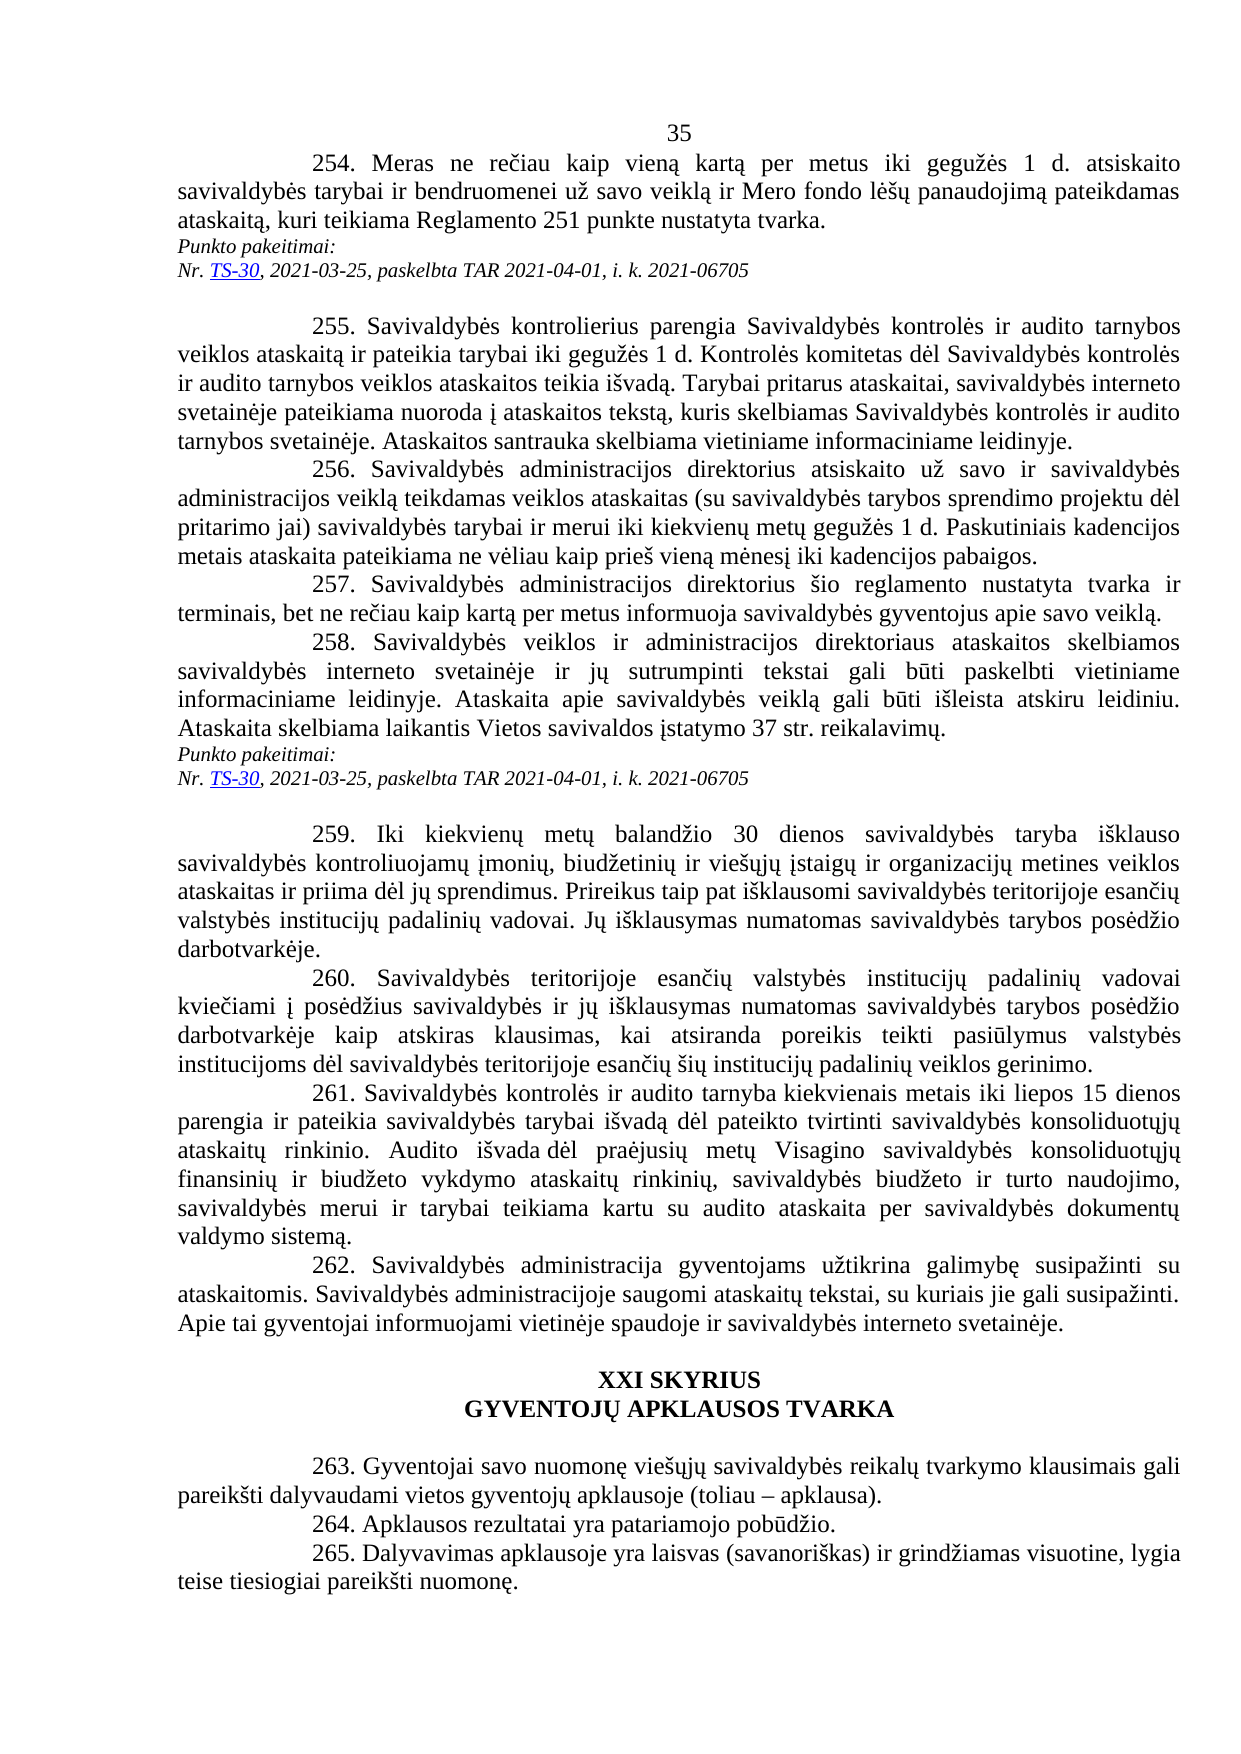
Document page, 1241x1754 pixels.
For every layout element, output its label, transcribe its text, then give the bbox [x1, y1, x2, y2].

text 264. Apklausos rezultatai yra patariamojo pobūdžio. [177, 1509, 1181, 1538]
text 256. Savivaldybės administracijos direktorius atsiskaito už savo ir savivaldybės administracijos veiklą teikdamas veiklos ataskaitas (su savivaldybės tarybos sprendimo projektu dėl pritarimo jai) savivaldybės tarybai ir merui iki kiekvienų metų gegužės 1 d. Paskutiniais kadencijos metais ataskaita pateikiama ne vėliau kaip prieš vieną mėnesį iki kadencijos pabaigos. [177, 454, 1181, 569]
text 263. Gyventojai savo nuomonę viešųjų savivaldybės reikalų tvarkymo klausimais gali pareikšti dalyvaudami vietos gyventojų apklausoje (toliau – apklausa). [177, 1451, 1181, 1509]
text 259. Iki kiekvienų metų balandžio 30 dienos savivaldybės taryba išklauso savivaldybės kontroliuojamų įmonių, biudžetinių ir viešųjų įstaigų ir organizacijų metines veiklos ataskaitas ir priima dėl jų sprendimus. Prireikus taip pat išklausomi savivaldybės teritorijoje esančių valstybės institucijų padalinių vadovai. Jų išklausymas numatomas savivaldybės tarybos posėdžio darbotvarkėje. [177, 819, 1181, 963]
text 258. Savivaldybės veiklos ir administracijos direktoriaus ataskaitos skelbiamos savivaldybės interneto svetainėje ir jų sutrumpinti tekstai gali būti paskelbti vietiniame informaciniame leidinyje. Ataskaita apie savivaldybės veiklą gali būti išleista atskiru leidiniu. Ataskaita skelbiama laikantis Vietos savivaldos įstatymo 37 str. reikalavimų. [177, 627, 1181, 742]
text 261. Savivaldybės kontrolės ir audito tarnyba kiekvienais metais iki liepos 15 dienos parengia ir pateikia savivaldybės tarybai išvadą dėl pateikto tvirtinti savivaldybės konsoliduotųjų ataskaitų rinkinio. Audito išvada dėl praėjusių metų Visagino savivaldybės konsoliduotųjų finansinių ir biudžeto vykdymo ataskaitų rinkinių, savivaldybės biudžeto ir turto naudojimo, savivaldybės merui ir tarybai teikiama kartu su audito ataskaita per savivaldybės dokumentų valdymo sistemą. [177, 1078, 1181, 1250]
text 265. Dalyvavimas apklausoje yra laisvas (savanoriškas) ir grindžiamas visuotine, lygia teise tiesiogiai pareikšti nuomonę. [177, 1538, 1181, 1595]
text 257. Savivaldybės administracijos direktorius šio reglamento nustatyta tvarka ir terminais, bet ne rečiau kaip kartą per metus informuoja savivaldybės gyventojus apie savo veiklą. [177, 569, 1181, 627]
text GYVENTOJŲ APKLAUSOS TVARKA [177, 1394, 1181, 1423]
text Punkto pakeitimai: [177, 742, 1181, 766]
text Nr. TS-30, 2021-03-25, paskelbta TAR 2021-04-01, i. k. 2021-06705 [177, 258, 1181, 282]
text 260. Savivaldybės teritorijoje esančių valstybės institucijų padalinių vadovai kviečiami į posėdžius savivaldybės ir jų išklausymas numatomas savivaldybės tarybos posėdžio darbotvarkėje kaip atskiras klausimas, kai atsiranda poreikis teikti pasiūlymus valstybės institucijoms dėl savivaldybės teritorijoje esančių šių institucijų padalinių veiklos gerinimo. [177, 963, 1181, 1078]
text Punkto pakeitimai: [177, 234, 1181, 258]
text Nr. TS-30, 2021-03-25, paskelbta TAR 2021-04-01, i. k. 2021-06705 [177, 766, 1181, 790]
text 254. Meras ne rečiau kaip vieną kartą per metus iki gegužės 1 d. atsiskaito savivaldybės tarybai ir bendruomenei už savo veiklą ir Mero fondo lėšų panaudojimą pateikdamas ataskaitą, kuri teikiama Reglamento 251 punkte nustatyta tvarka. [177, 148, 1181, 234]
text 255. Savivaldybės kontrolierius parengia Savivaldybės kontrolės ir audito tarnybos veiklos ataskaitą ir pateikia tarybai iki gegužės 1 d. Kontrolės komitetas dėl Savivaldybės kontrolės ir audito tarnybos veiklos ataskaitos teikia išvadą. Tarybai pritarus ataskaitai, savivaldybės interneto svetainėje pateikiama nuoroda į ataskaitos tekstą, kuris skelbiamas Savivaldybės kontrolės ir audito tarnybos svetainėje. Ataskaitos santrauka skelbiama vietiniame informaciniame leidinyje. [177, 311, 1181, 454]
text 262. Savivaldybės administracija gyventojams užtikrina galimybę susipažinti su ataskaitomis. Savivaldybės administracijoje saugomi ataskaitų tekstai, su kuriais jie gali susipažinti. Apie tai gyventojai informuojami vietinėje spaudoje ir savivaldybės interneto svetainėje. [177, 1250, 1181, 1336]
text XXI SKYRIUS [177, 1365, 1181, 1394]
